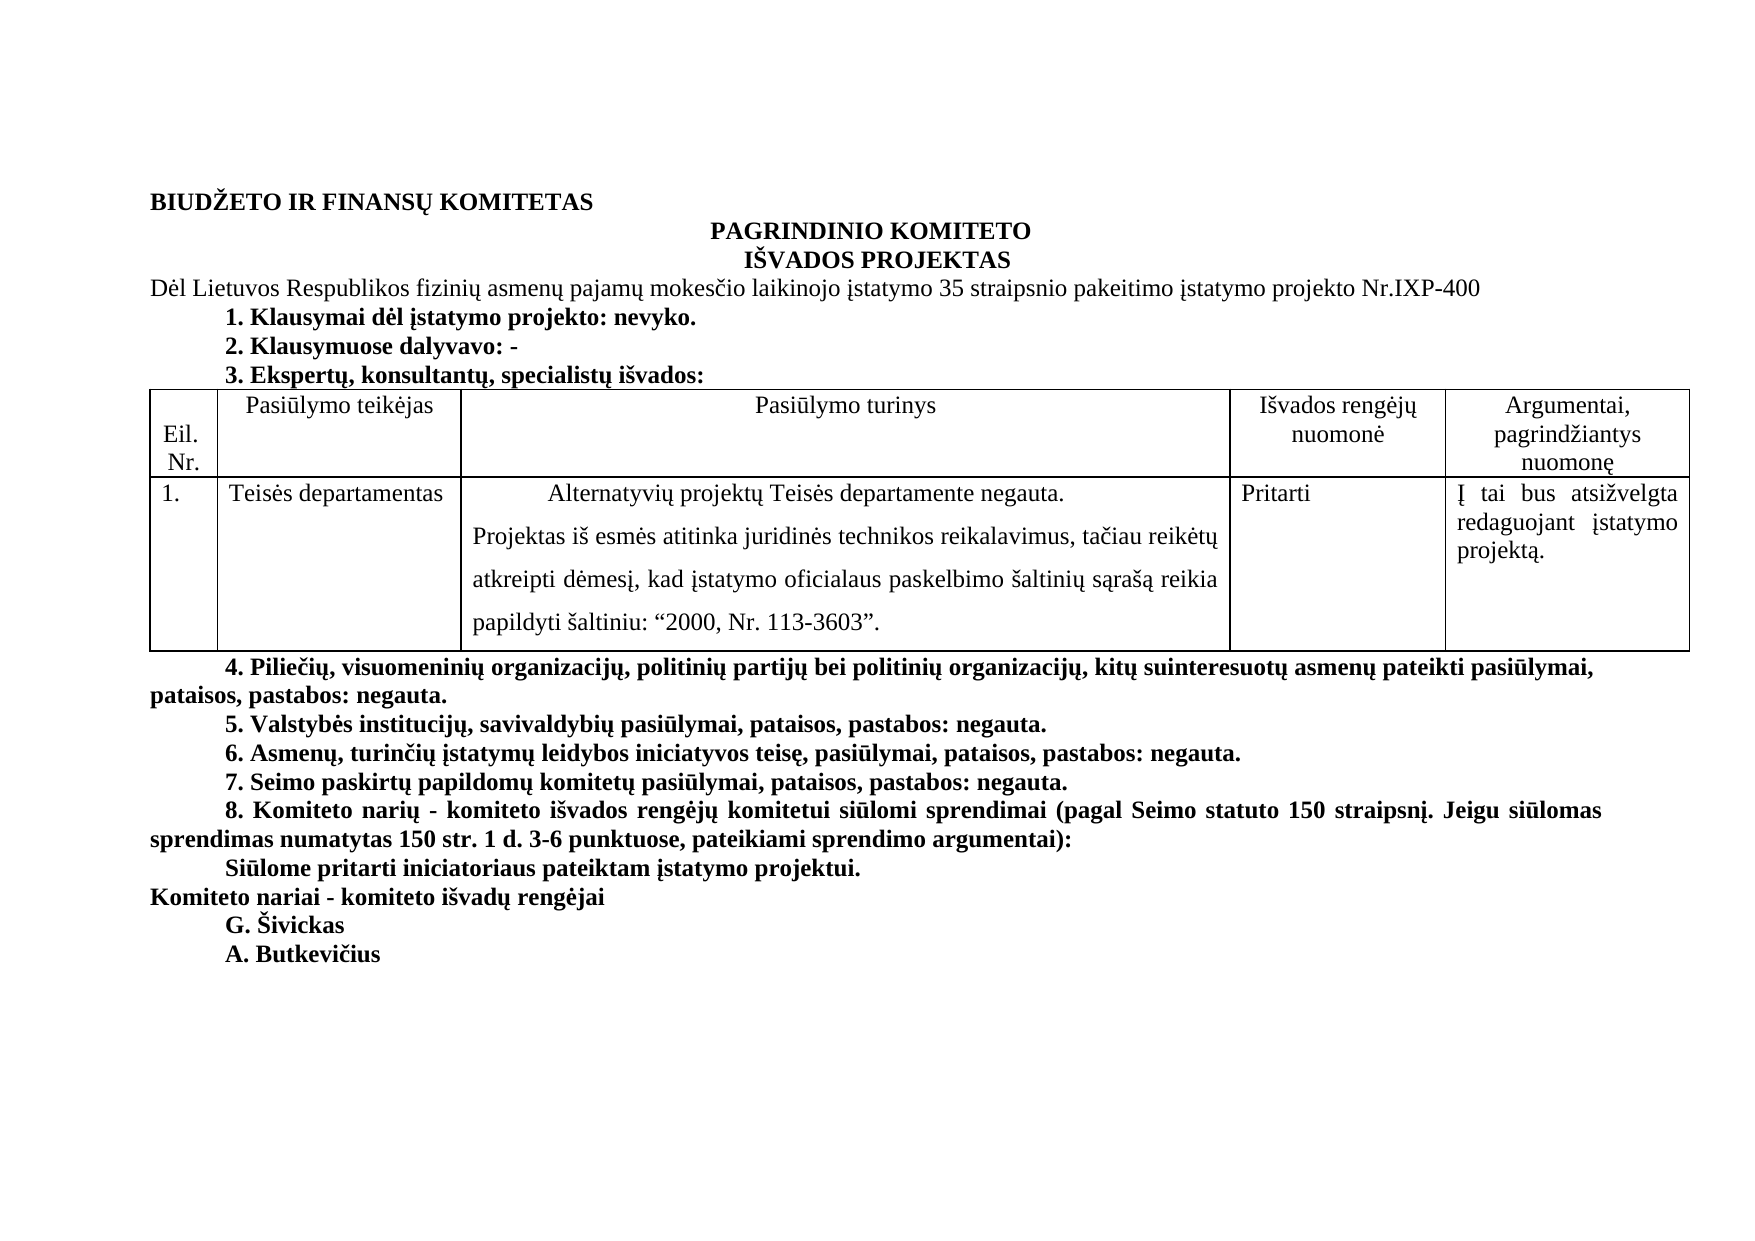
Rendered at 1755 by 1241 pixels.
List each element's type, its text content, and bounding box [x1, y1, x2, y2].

text Dėl Lietuvos Respublikos fizinių asmenų pajamų mokesčio laikinojo įstatymo 35 straipsnio pakeitimo įstatymo projekto Nr.IXP-400 [150, 273, 1604, 302]
table_header Eil. Nr. [151, 390, 217, 476]
text 3. Ekspertų, konsultantų, specialistų išvados: [150, 360, 1604, 388]
table_header Argumentai, pagrindžiantys nuomonę [1446, 390, 1689, 476]
text 4. Piliečių, visuomeninių organizacijų, politinių partijų bei politinių organizacijų, kitų suinteresuotų asmenų pateikti pasiūlymai, pataisos, pastabos: negauta. [150, 652, 1604, 709]
text 6. Asmenų, turinčių įstatymų leidybos iniciatyvos teisę, pasiūlymai, pataisos, pastabos: negauta. [150, 738, 1604, 767]
text 8. Komiteto narių - komiteto išvados rengėjų komitetui siūlomi sprendimai (pagal Seimo statuto 150 straipsnį. Jeigu siūlomas sprendimas numatytas 150 str. 1 d. 3-6 punktuose, pateikiami sprendimo argumentai): [150, 796, 1604, 853]
subtitle IŠVADOS PROJEKTAS [150, 245, 1604, 273]
text 7. Seimo paskirtų papildomų komitetų pasiūlymai, pataisos, pastabos: negauta. [150, 767, 1604, 796]
subtitle PAGRINDINIO KOMITETO [150, 216, 1604, 245]
text 2. Klausymuose dalyvavo: - [150, 331, 1604, 360]
table_header Išvados rengėjų nuomonė [1231, 390, 1445, 476]
text A. Butkevičius [150, 939, 1604, 968]
text 1. Klausymai dėl įstatymo projekto: nevyko. [150, 302, 1604, 331]
text 5. Valstybės institucijų, savivaldybių pasiūlymai, pataisos, pastabos: negauta. [150, 709, 1604, 738]
table_cell 1. [151, 478, 217, 650]
table_header Pasiūlymo turinys [462, 390, 1229, 476]
table_cell Pritarti [1231, 478, 1445, 650]
table_cell Teisės departamentas [218, 478, 460, 650]
text Siūlome pritarti iniciatoriaus pateiktam įstatymo projektui. [150, 853, 1604, 882]
text G. Šivickas [150, 911, 1604, 939]
text Komiteto nariai - komiteto išvadų rengėjai [150, 882, 1604, 911]
table_cell Alternatyvių projektų Teisės departamente negauta. Projektas iš esmės atitinka juridinės technikos reikalavimus, tačiau reikėtų atkreipti dėmesį, kad įstatymo oficialaus paskelbimo šaltinių sąrašą reikia papildyti šaltiniu: “2000, Nr. 113-3603”. [462, 478, 1229, 650]
table_cell Į tai bus atsižvelgta redaguojant įstatymo projektą. [1446, 478, 1689, 650]
subtitle BIUDŽETO IR FINANSŲ KOMITETAS [150, 187, 1604, 216]
table_header Pasiūlymo teikėjas [218, 390, 460, 476]
